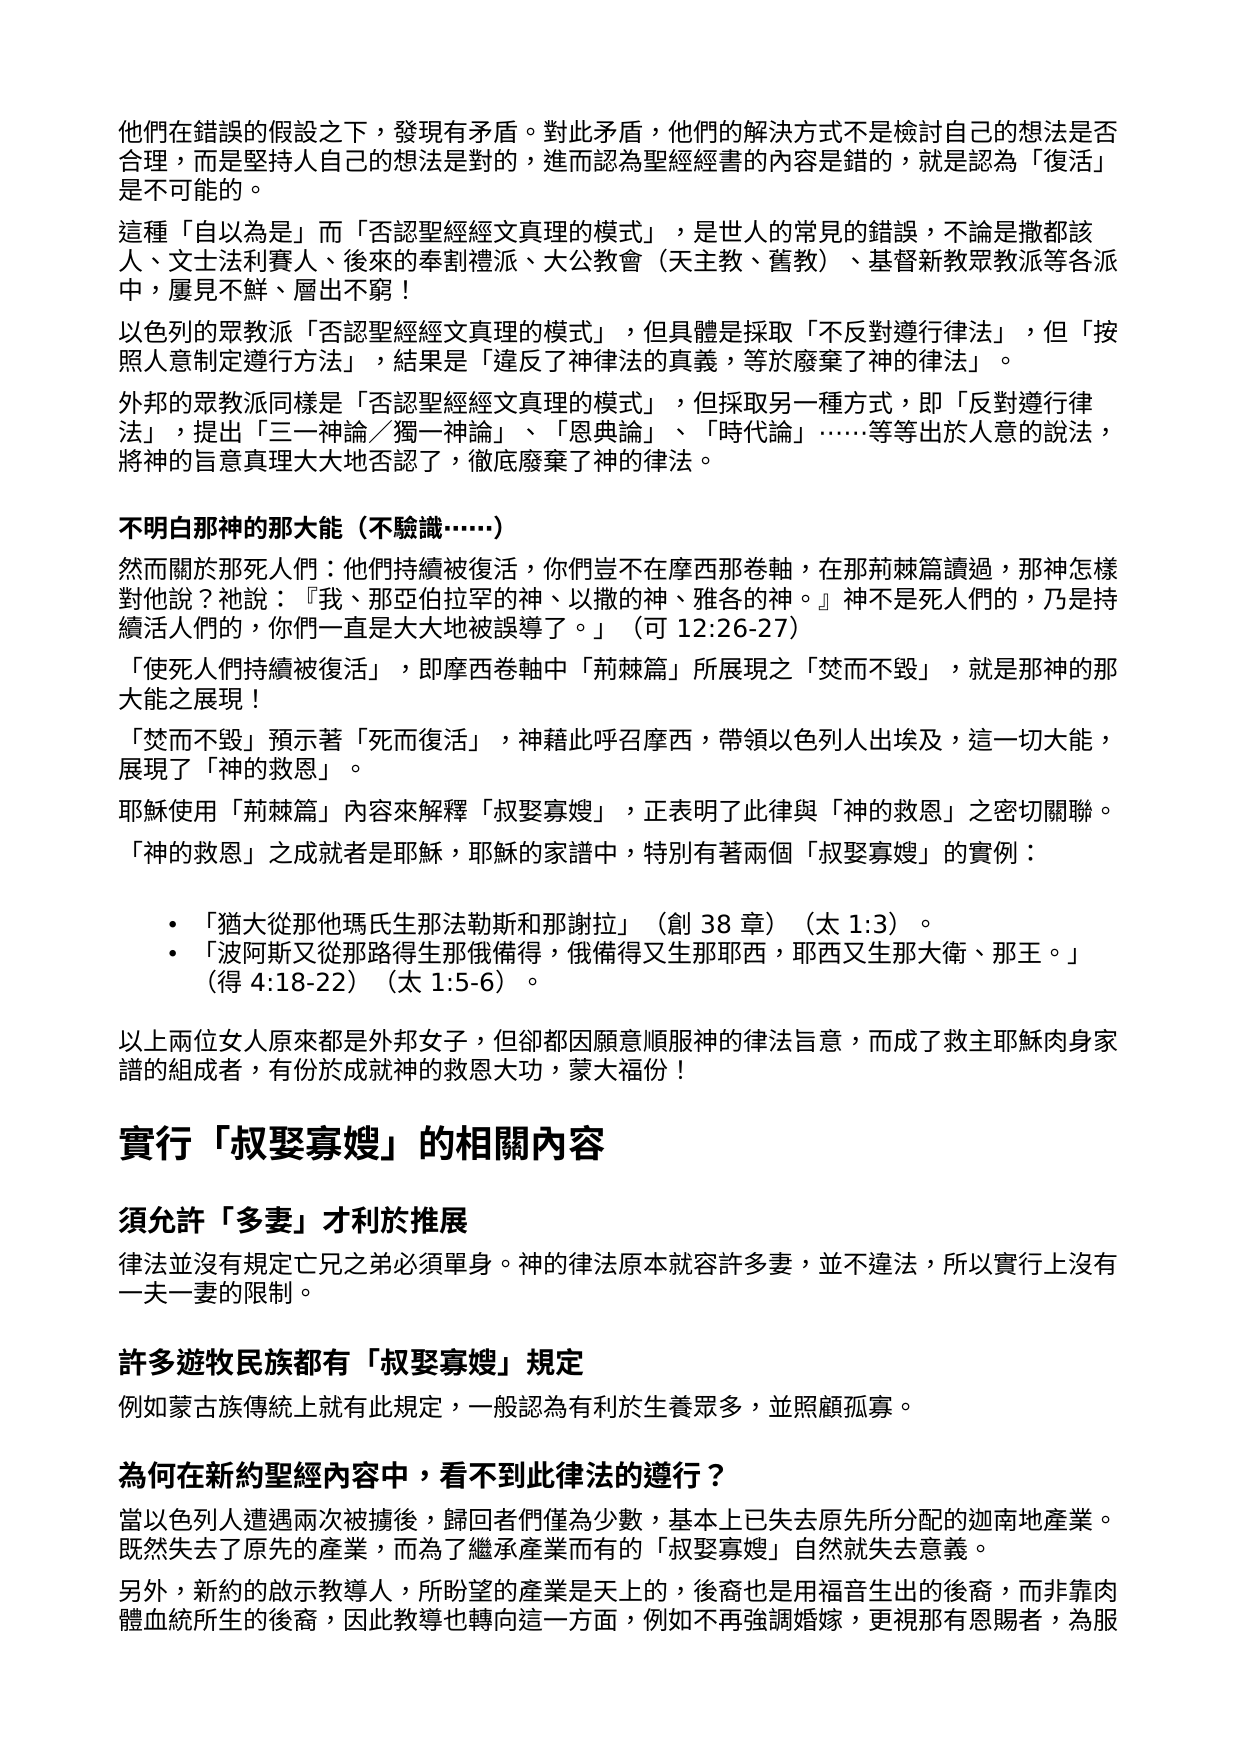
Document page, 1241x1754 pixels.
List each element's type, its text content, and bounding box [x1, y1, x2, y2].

subtitle 許多遊牧民族都有「叔娶寡嫂」規定 [118, 1346, 1122, 1380]
text 外邦的眾教派同樣是「否認聖經經文真理的模式」，但採取另一種方式，即「反對遵行律法」，提出「三一神論／獨一神論」、「恩典論」、「時代論」⋯⋯等等出於人意的說法，將神的旨意真理大大地否認了，徹底廢棄了神的律法。 [118, 389, 1122, 476]
text 例如蒙古族傳統上就有此規定，一般認為有利於生養眾多，並照顧孤寡。 [118, 1393, 1122, 1422]
subtitle 須允許「多妻」才利於推展 [118, 1204, 1122, 1238]
text 「焚而不毀」預示著「死而復活」，神藉此呼召摩西，帶領以色列人出埃及，這一切大能，展現了「神的救恩」。 [118, 726, 1122, 785]
subtitle 實行「叔娶寡嫂」的相關內容 [118, 1123, 1122, 1167]
subtitle 不明白那神的那大能（不驗識⋯⋯） [118, 514, 1122, 543]
subtitle 為何在新約聖經內容中，看不到此律法的遵行？ [118, 1459, 1122, 1493]
list 「波阿斯又從那路得生那俄備得，俄備得又生那耶西，耶西又生那大衛、那王。」（得 4:18-22）（太 1:5-6）。 [177, 939, 1122, 998]
text 然而關於那死人們：他們持續被復活，你們豈不在摩西那卷軸，在那荊棘篇讀過，那神怎樣對他說？祂說：『我、那亞伯拉罕的神、以撒的神、雅各的神。』神不是死人們的，乃是持續活人們的，你們一直是大大地被誤導了。」（可 12:26-27） [118, 556, 1122, 643]
text 「神的救恩」之成就者是耶穌，耶穌的家譜中，特別有著兩個「叔娶寡嫂」的實例： [118, 839, 1122, 868]
text 以色列的眾教派「否認聖經經文真理的模式」，但具體是採取「不反對遵行律法」，但「按照人意制定遵行方法」，結果是「違反了神律法的真義，等於廢棄了神的律法」。 [118, 318, 1122, 376]
text 他們在錯誤的假設之下，發現有矛盾。對此矛盾，他們的解決方式不是檢討自己的想法是否合理，而是堅持人自己的想法是對的，進而認為聖經經書的內容是錯的，就是認為「復活」是不可能的。 [118, 118, 1122, 206]
text 「使死人們持續被復活」，即摩西卷軸中「荊棘篇」所展現之「焚而不毀」，就是那神的那大能之展現！ [118, 656, 1122, 714]
text 耶穌使用「荊棘篇」內容來解釋「叔娶寡嫂」，正表明了此律與「神的救恩」之密切關聯。 [118, 797, 1122, 826]
text 這種「自以為是」而「否認聖經經文真理的模式」，是世人的常見的錯誤，不論是撒都該人、文士法利賽人、後來的奉割禮派、大公教會（天主教、舊教）、基督新教眾教派等各派中，屢見不鮮、層出不窮！ [118, 218, 1122, 306]
text 以上兩位女人原來都是外邦女子，但卻都因願意順服神的律法旨意，而成了救主耶穌肉身家譜的組成者，有份於成就神的救恩大功，蒙大福份！ [118, 1027, 1122, 1085]
list 「猶大從那他瑪氏生那法勒斯和那謝拉」（創 38 章）（太 1:3）。 [177, 910, 1122, 939]
text 當以色列人遭遇兩次被擄後，歸回者們僅為少數，基本上已失去原先所分配的迦南地產業。既然失去了原先的產業，而為了繼承產業而有的「叔娶寡嫂」自然就失去意義。 [118, 1506, 1122, 1564]
text 律法並沒有規定亡兄之弟必須單身。神的律法原本就容許多妻，並不違法，所以實行上沒有一夫一妻的限制。 [118, 1251, 1122, 1309]
text 另外，新約的啟示教導人，所盼望的產業是天上的，後裔也是用福音生出的後裔，而非靠肉體血統所生的後裔，因此教導也轉向這一方面，例如不再強調婚嫁，更視那有恩賜者，為服 [118, 1577, 1122, 1635]
